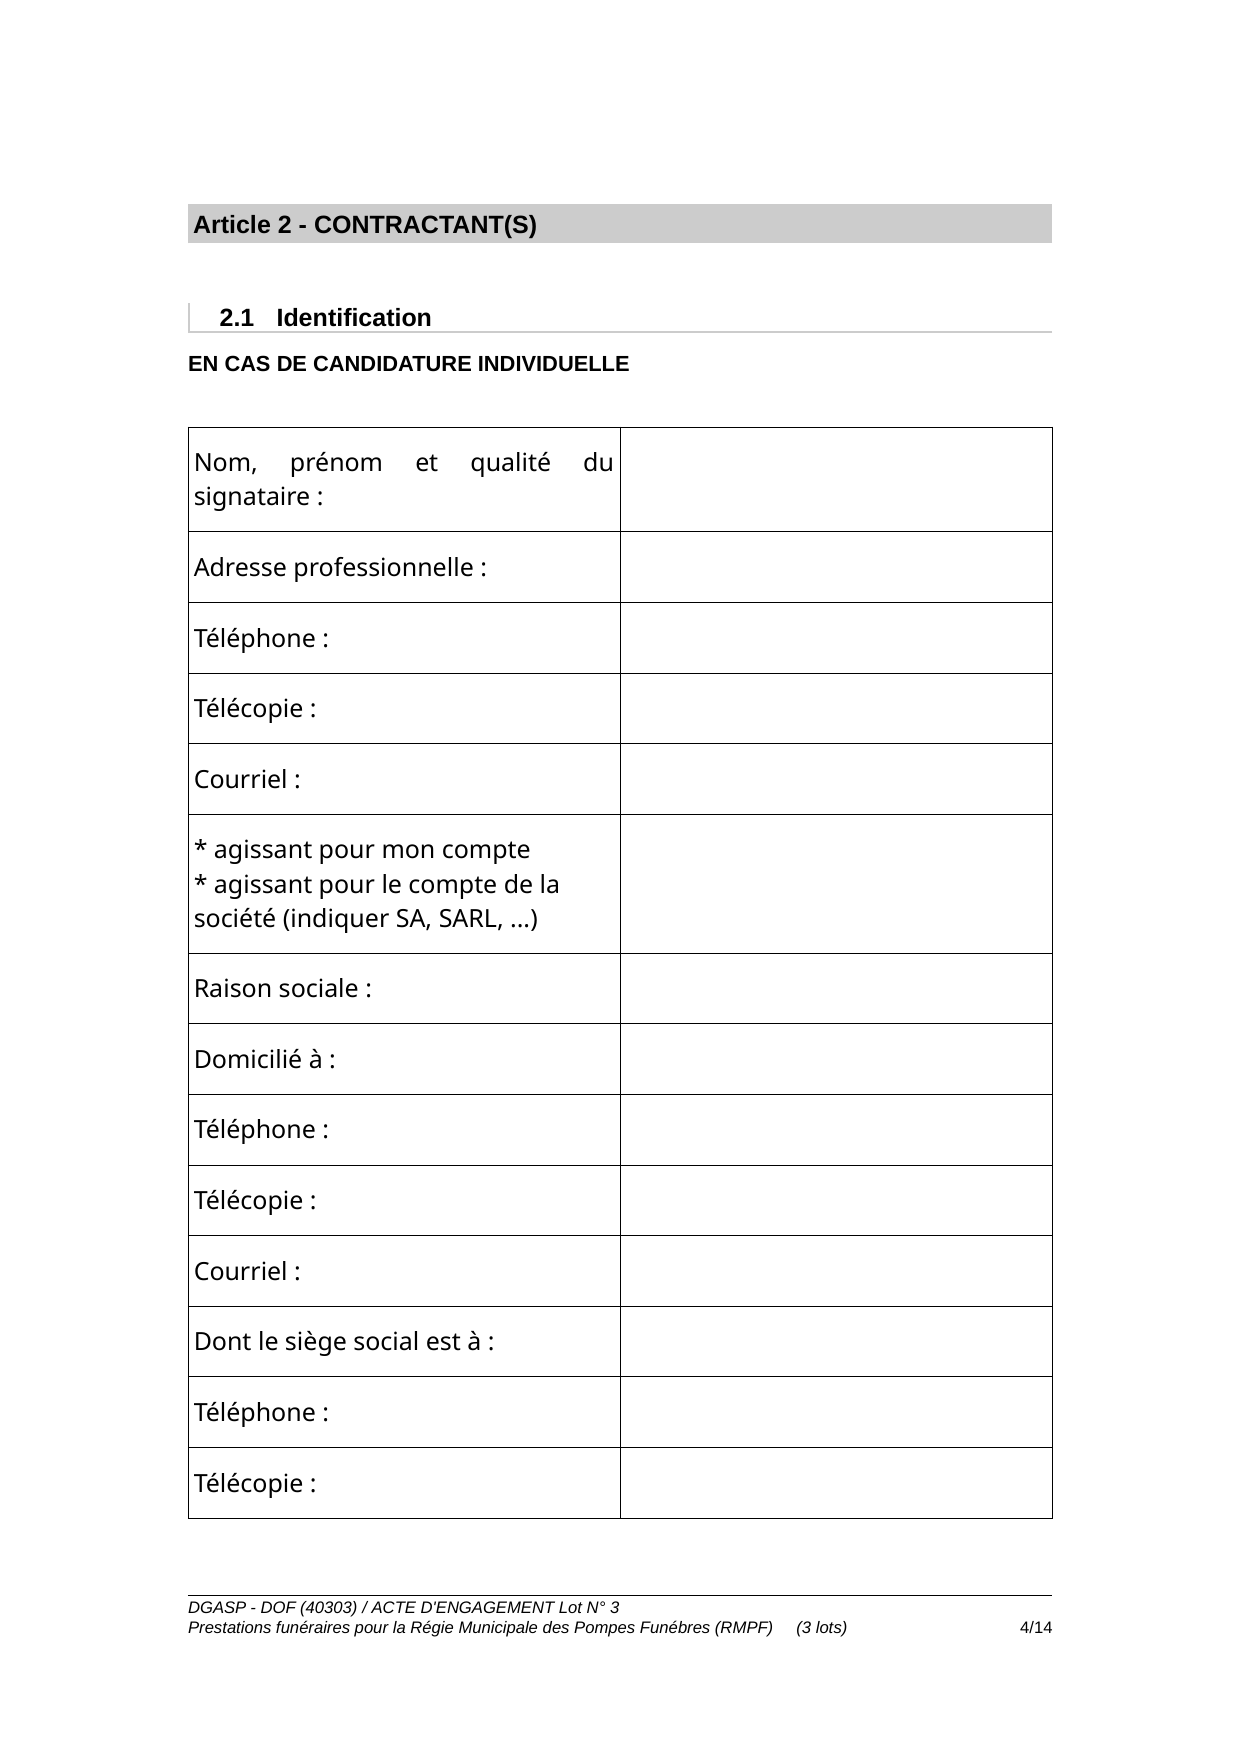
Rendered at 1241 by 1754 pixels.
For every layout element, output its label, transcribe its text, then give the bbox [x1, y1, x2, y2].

table_cell Téléphone : [189, 603, 620, 673]
table_cell [621, 1307, 1052, 1376]
table_cell [621, 815, 1052, 953]
table_cell Téléphone : [189, 1377, 620, 1447]
table_cell [621, 532, 1052, 602]
table_cell Domicilié à : [189, 1024, 620, 1094]
table_header [621, 428, 1052, 531]
table_cell Courriel : [189, 1236, 620, 1306]
table_cell [621, 1236, 1052, 1306]
table_cell [621, 954, 1052, 1023]
table_cell [621, 1377, 1052, 1447]
table_cell [621, 1024, 1052, 1094]
table_cell [621, 674, 1052, 743]
text EN CAS DE CANDIDATURE INDIVIDUELLE [188, 351, 1052, 376]
table_header Nom, prénom et qualité du signataire : [189, 428, 620, 531]
table_cell Télécopie : [189, 674, 620, 743]
subtitle Identification [188, 302, 1052, 331]
table_cell Téléphone : [189, 1095, 620, 1164]
table_cell Dont le siège social est à : [189, 1307, 620, 1376]
table_cell Adresse professionnelle : [189, 532, 620, 602]
table_cell [621, 744, 1052, 814]
table_cell * agissant pour mon compte * agissant pour le compte de la société (indiquer SA, SARL, ...) [189, 815, 620, 953]
table_cell Télécopie : [189, 1166, 620, 1235]
table_cell Télécopie : [189, 1448, 620, 1518]
table_cell [621, 603, 1052, 673]
table_cell [621, 1166, 1052, 1235]
table_cell Courriel : [189, 744, 620, 814]
table_cell [621, 1448, 1052, 1518]
table_cell [621, 1095, 1052, 1164]
subtitle CONTRACTANT(S) [190, 207, 1050, 241]
table_cell Raison sociale : [189, 954, 620, 1023]
